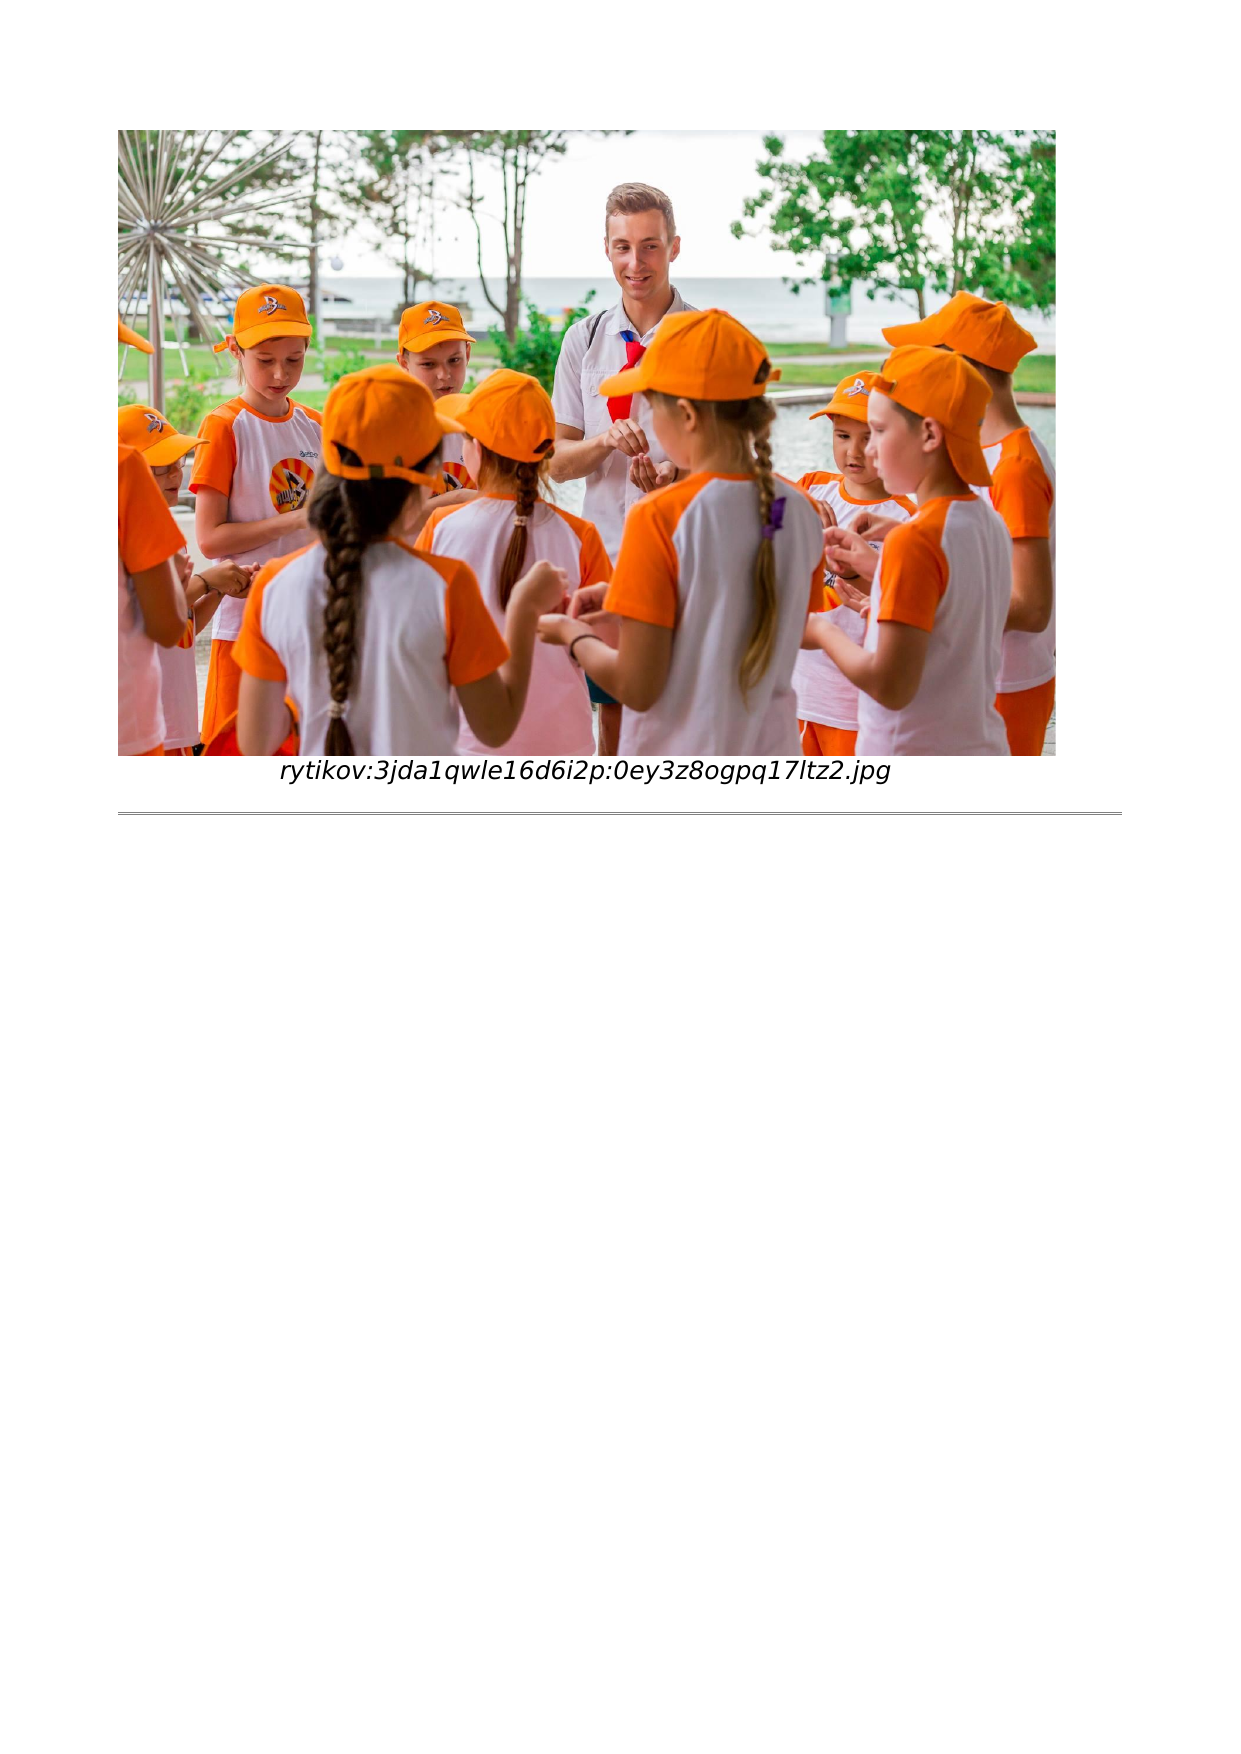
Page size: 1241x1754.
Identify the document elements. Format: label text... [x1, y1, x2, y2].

picture [118, 130, 1056, 756]
text rytikov:3jda1qwle16d6i2p:0ey3z8ogpq17ltz2.jpg [118, 756, 1056, 785]
